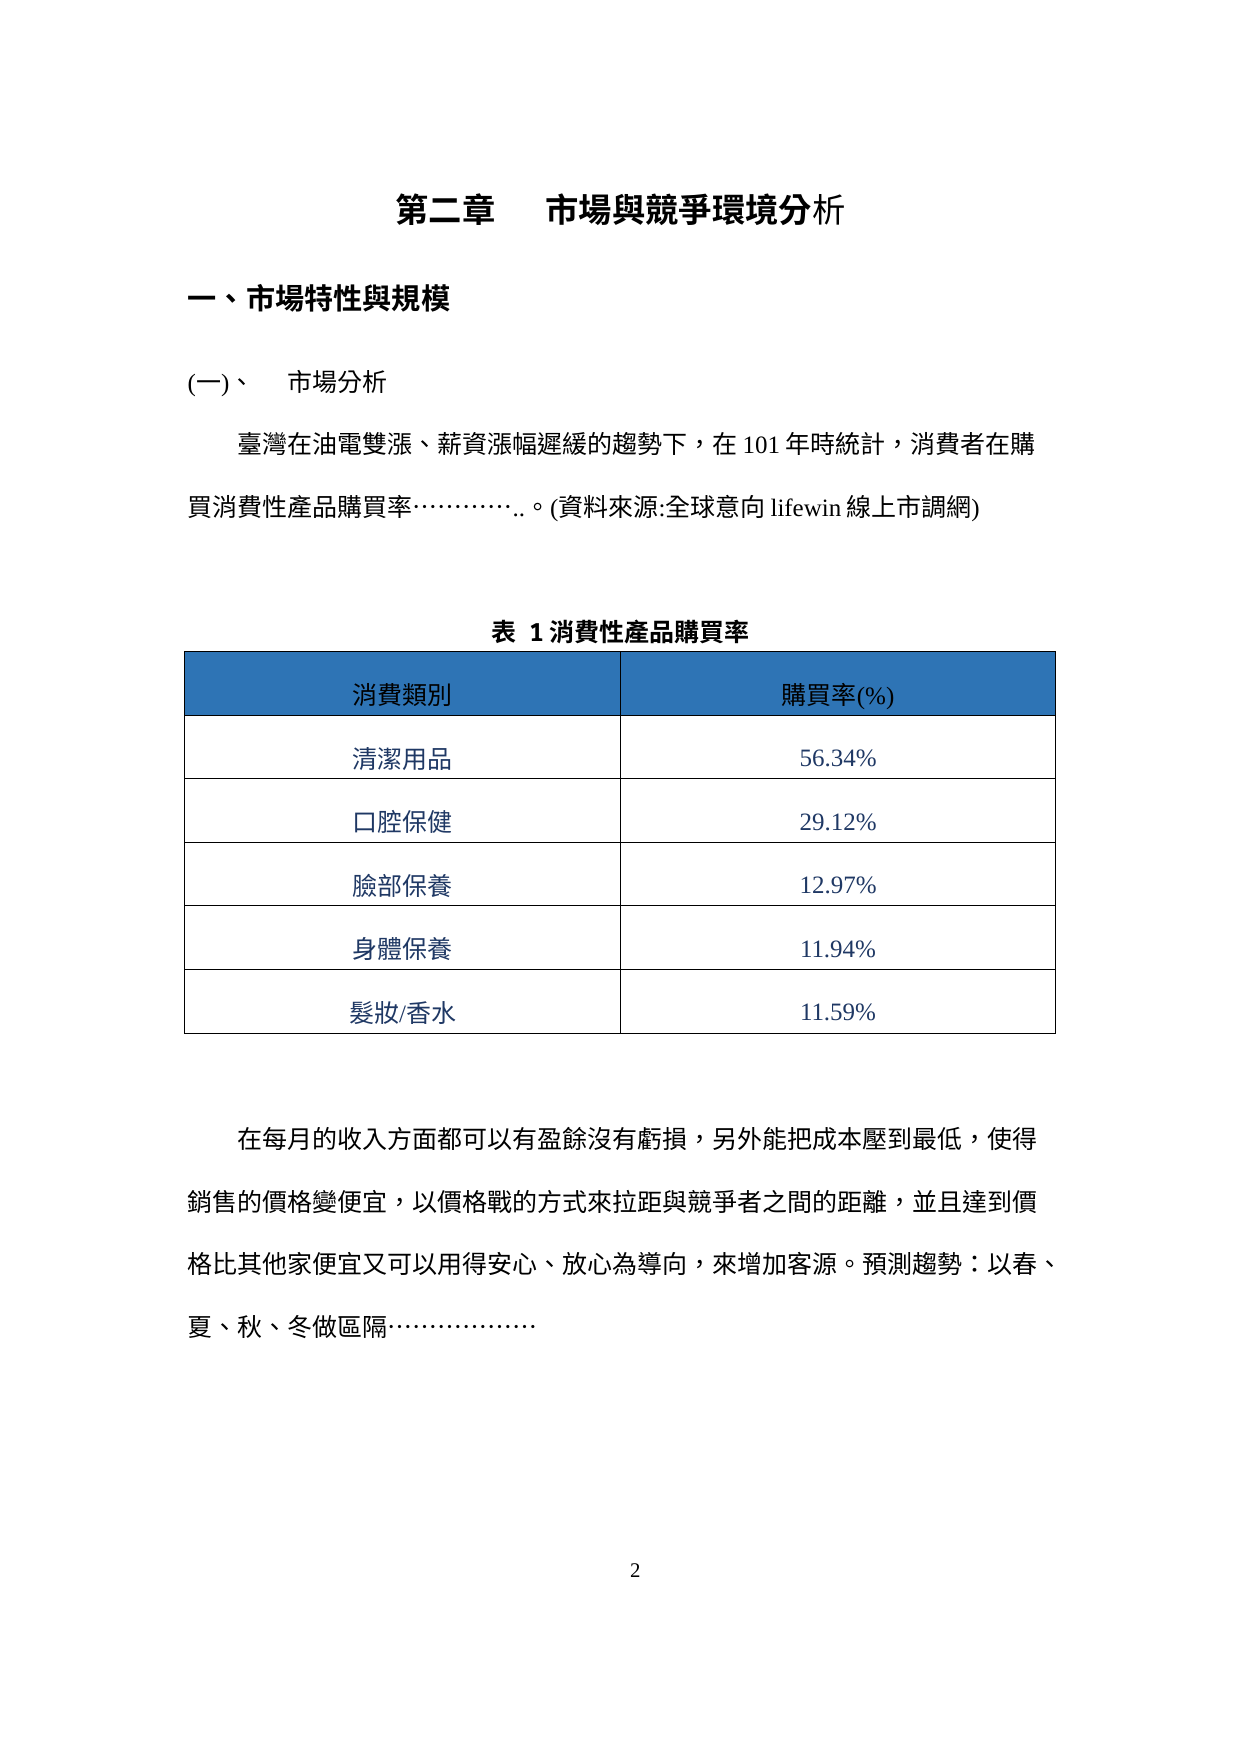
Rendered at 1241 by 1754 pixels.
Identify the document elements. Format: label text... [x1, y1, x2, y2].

table_cell 髮妝/香水 [185, 970, 620, 1032]
text (一)、 市場分析 [187, 339, 1053, 401]
table_cell 清潔用品 [185, 716, 620, 778]
table_cell 12.97% [621, 843, 1055, 905]
subtitle 一、市場特性與規模 [187, 275, 1053, 317]
table_cell 29.12% [621, 779, 1055, 842]
table_cell 11.59% [621, 970, 1055, 1032]
table_header 購買率(%) [621, 652, 1055, 715]
table_header 消費類別 [185, 652, 620, 715]
subtitle 第二章 市場與競爭環境分析 [187, 184, 1053, 232]
table_cell 臉部保養 [185, 843, 620, 905]
text 表 1消費性產品購買率 [187, 589, 1053, 651]
table_cell 56.34% [621, 716, 1055, 778]
table_cell 身體保養 [185, 906, 620, 969]
table_cell 11.94% [621, 906, 1055, 969]
text 在每月的收入方面都可以有盈餘沒有虧損，另外能把成本壓到最低，使得銷售的價格變便宜，以價格戰的方式來拉距與競爭者之間的距離，並且達到價格比其他家便宜又可以用得安心、放心為導向，來增加客源。預測趨勢：以春、夏、秋、冬做區隔……………… [187, 1096, 1053, 1346]
table_cell 口腔保健 [185, 779, 620, 842]
text 臺灣在油電雙漲、薪資漲幅遲緩的趨勢下，在101年時統計，消費者在購買消費性產品購買率…………..。(資料來源:全球意向lifewin線上市調網) [187, 401, 1053, 526]
